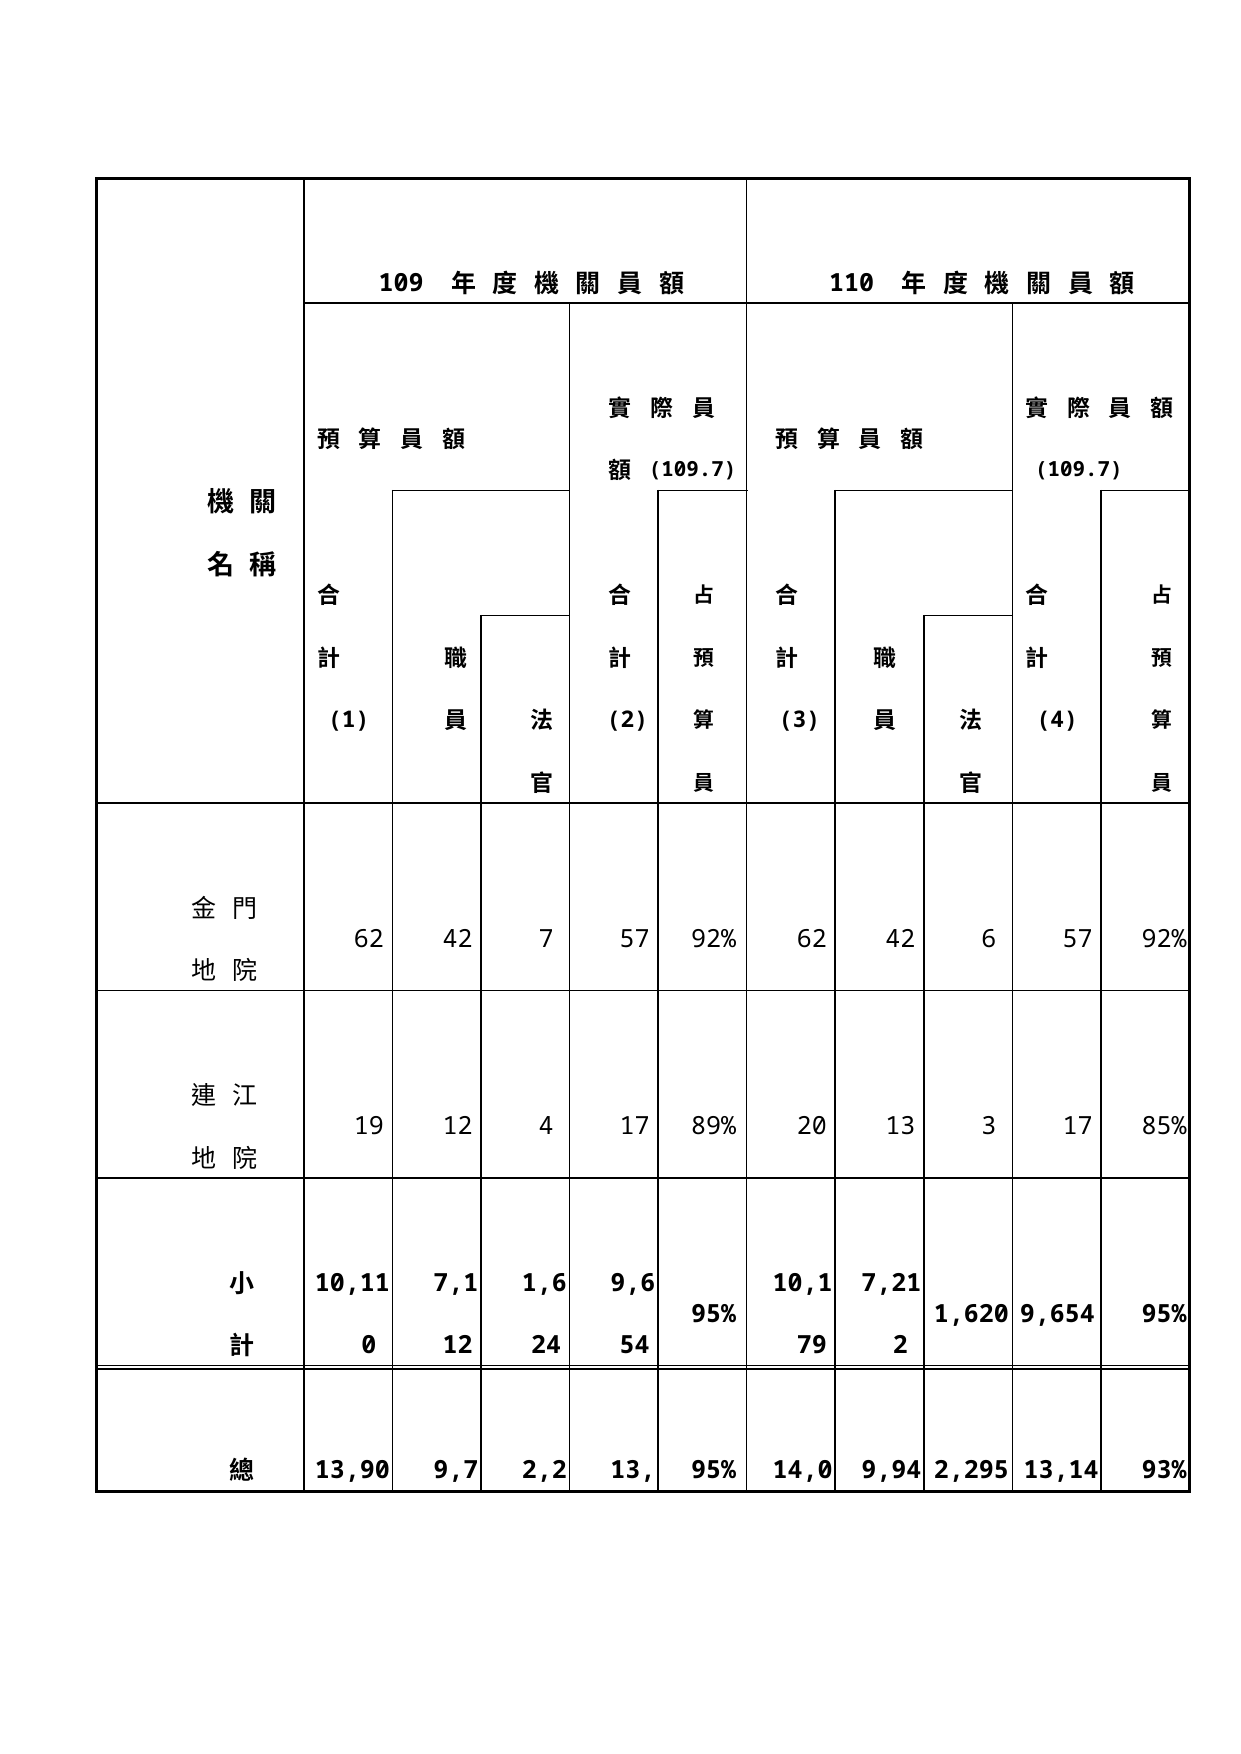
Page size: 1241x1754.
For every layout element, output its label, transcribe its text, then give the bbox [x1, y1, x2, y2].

table_cell 7,112 [393, 1179, 480, 1365]
table_cell 13,14 [1013, 1370, 1100, 1490]
table_cell 2,295 [925, 1370, 1012, 1490]
table_cell 7,212 [836, 1179, 923, 1365]
table_cell 合計 (4) [1013, 490, 1100, 802]
table_cell 合計 (2) [570, 490, 657, 802]
table_cell 預算員額 [747, 304, 1012, 490]
table_cell 6 [925, 804, 1012, 990]
table_cell 7 [482, 804, 569, 990]
table_cell 職員 [836, 491, 924, 802]
table_cell [481, 491, 569, 615]
table_cell 62 [747, 804, 834, 990]
table_cell 57 [570, 804, 657, 990]
table_cell 3 [925, 991, 1012, 1177]
table_cell 連江地院 [98, 991, 303, 1177]
table_cell 法官 [925, 616, 1012, 802]
table_cell 13,90 [305, 1370, 392, 1490]
table_cell 85% [1102, 991, 1188, 1177]
table_cell 9,94 [836, 1370, 923, 1490]
table_cell 小 計 [98, 1179, 303, 1365]
table_cell 合計 (1) [305, 490, 392, 802]
table_cell 10,110 [305, 1179, 392, 1365]
table_cell 95% [659, 1179, 746, 1365]
table_cell 92% [659, 804, 746, 990]
table_header 機關名稱 [98, 180, 303, 802]
table_cell 62 [305, 804, 392, 990]
table_cell 14,0 [747, 1370, 834, 1490]
table_cell 預算員額 [305, 304, 569, 490]
table_cell 13, [570, 1370, 657, 1490]
table_cell 89% [659, 991, 746, 1177]
table_cell 95% [659, 1370, 746, 1490]
table_cell 2,2 [482, 1370, 569, 1490]
table_cell 實際員額(109.7) [570, 304, 746, 490]
table_cell 實際員額(109.7) [1013, 304, 1188, 490]
table_cell 總 [98, 1370, 303, 1490]
table_cell 9,654 [1013, 1179, 1100, 1365]
table_cell 93% [1102, 1370, 1188, 1490]
table_cell 95% [1102, 1179, 1188, 1365]
table_cell 17 [1013, 991, 1100, 1177]
table_cell 20 [747, 991, 834, 1177]
table_cell 金門地院 [98, 804, 303, 990]
table_cell 1,620 [925, 1179, 1012, 1365]
table_cell 57 [1013, 804, 1100, 990]
table_cell [924, 491, 1012, 615]
table_cell 19 [305, 991, 392, 1177]
table_cell 12 [393, 991, 480, 1177]
table_cell 法官 [482, 616, 569, 802]
table_cell 13 [836, 991, 923, 1177]
table_cell 職員 [393, 491, 481, 802]
table_cell 42 [836, 804, 923, 990]
table_header 110年度機關員額 [747, 180, 1188, 302]
table_cell 占預算員額比率(4)/(3) [1102, 491, 1188, 802]
table_cell 92% [1102, 804, 1188, 990]
table_cell 9,654 [570, 1179, 657, 1365]
table_cell 17 [570, 991, 657, 1177]
table_cell 占預算員額比率(2)/(1) [659, 491, 746, 802]
table_header 109年度機關員額 [305, 180, 746, 302]
table_cell 1,624 [482, 1179, 569, 1365]
table_cell 42 [393, 804, 480, 990]
table_cell 合計 (3) [747, 490, 834, 802]
table_cell 10,179 [747, 1179, 834, 1365]
table_cell 4 [482, 991, 569, 1177]
table_cell 9,7 [393, 1370, 480, 1490]
